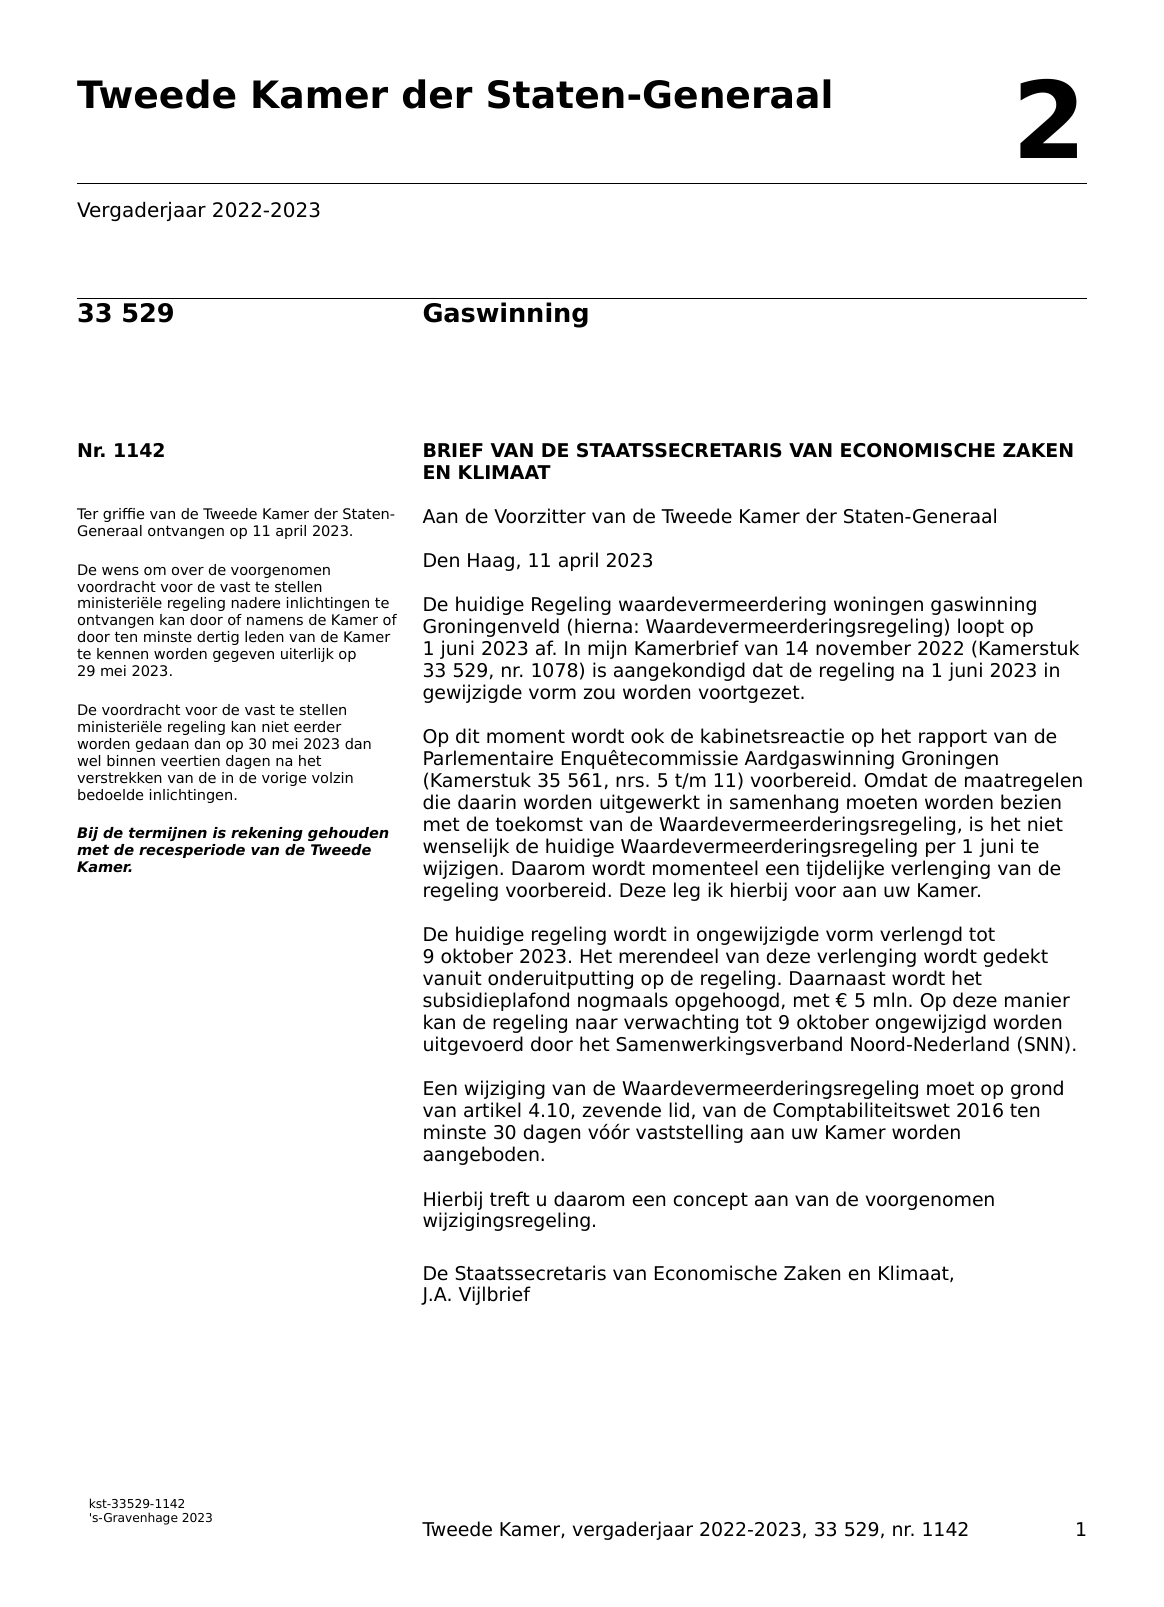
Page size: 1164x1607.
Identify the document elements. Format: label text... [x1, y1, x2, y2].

table_cell Vergaderjaar 2022-2023 [77, 184, 1087, 298]
text [77, 680, 399, 702]
text De huidige Regeling waardevermeerdering woningen gaswinning Groningenveld (hierna: Waardevermeerderingsregeling) loopt op 1 juni 2023 af. In mijn Kamerbrief van 14 november 2022 (Kamerstuk 33 529, nr. 1078) is aangekondigd dat de regeling na 1 juni 2023 in gewijzigde vorm zou worden voortgezet. [422, 594, 1087, 704]
table_header 2 [886, 59, 1087, 183]
text Aan de Voorzitter van de Tweede Kamer der Staten-Generaal [422, 506, 1087, 528]
text Bij de termijnen is rekening gehouden met de recesperiode van de Tweede Kamer. [77, 826, 399, 876]
text 's-Gravenhage 2023 [88, 1511, 323, 1525]
text [77, 539, 399, 562]
text kst-33529-1142 [88, 1497, 323, 1511]
text Hierbij treft u daarom een concept aan van de voorgenomen wijzigingsregeling. [422, 1188, 1087, 1232]
subtitle 33 529 Gaswinning [77, 299, 1087, 329]
text Den Haag, 11 april 2023 [422, 550, 1087, 572]
subtitle Nr. 1142 BRIEF VAN DE STAATSSECRETARIS VAN ECONOMISCHE ZAKEN EN KLIMAAT [77, 440, 1087, 484]
text Op dit moment wordt ook de kabinetsreactie op het rapport van de Parlementaire Enquêtecommissie Aardgaswinning Groningen (Kamerstuk 35 561, nrs. 5 t/m 11) voorbereid. Omdat de maatregelen die daarin worden uitgewerkt in samenhang moeten worden bezien met de toekomst van de Waardevermeerderingsregeling, is het niet wenselijk de huidige Waardevermeerderingsregeling per 1 juni te wijzigen. Daarom wordt momenteel een tijdelijke verlenging van de regeling voorbereid. Deze leg ik hierbij voor aan uw Kamer. [422, 726, 1087, 902]
text De voordracht voor de vast te stellen ministeriële regeling kan niet eerder worden gedaan dan op 30 mei 2023 dan wel binnen veertien dagen na het verstrekken van de in de vorige volzin bedoelde inlichtingen. [77, 702, 399, 803]
text [77, 803, 399, 826]
text De wens om over de voorgenomen voordracht voor de vast te stellen ministeriële regeling nadere inlichtingen te ontvangen kan door of namens de Kamer of door ten minste dertig leden van de Kamer te kennen worden gegeven uiterlijk op 29 mei 2023. [77, 562, 399, 680]
text De Staatssecretaris van Economische Zaken en Klimaat, J.A. Vijlbrief [422, 1262, 1087, 1306]
text Een wijziging van de Waardevermeerderingsregeling moet op grond van artikel 4.10, zevende lid, van de Comptabiliteitswet 2016 ten minste 30 dagen vóór vaststelling aan uw Kamer worden aangeboden. [422, 1078, 1087, 1166]
table_header Tweede Kamer der Staten-Generaal [77, 59, 886, 183]
text De huidige regeling wordt in ongewijzigde vorm verlengd tot 9 oktober 2023. Het merendeel van deze verlenging wordt gedekt vanuit onderuitputting op de regeling. Daarnaast wordt het subsidieplafond nogmaals opgehoogd, met € 5 mln. Op deze manier kan de regeling naar verwachting tot 9 oktober ongewijzigd worden uitgevoerd door het Samenwerkingsverband Noord-Nederland (SNN). [422, 924, 1087, 1056]
text Ter griffie van de Tweede Kamer der Staten-Generaal ontvangen op 11 april 2023. [77, 506, 399, 539]
